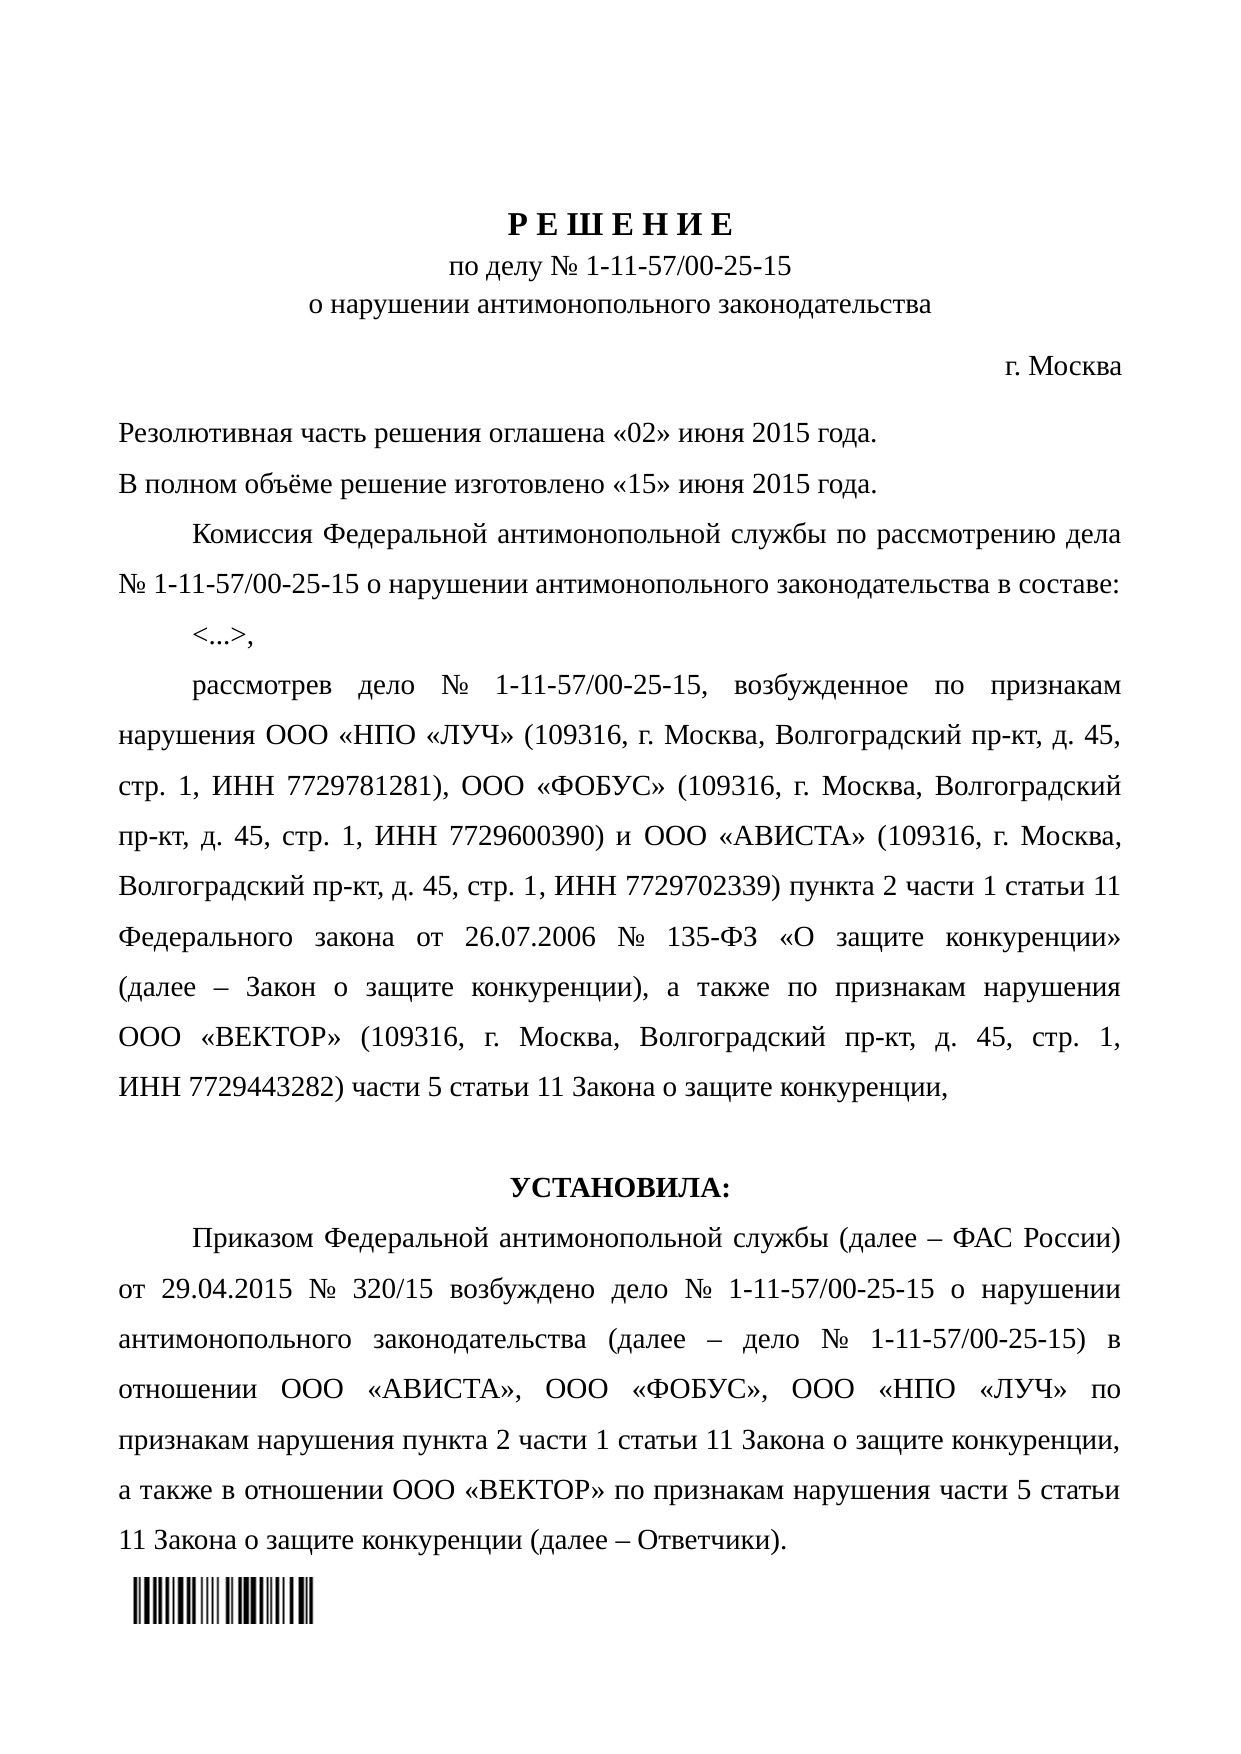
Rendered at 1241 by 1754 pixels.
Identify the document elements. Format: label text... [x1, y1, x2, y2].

text Р Е Ш Е Н И Е [118, 204, 1122, 243]
text Резолютивная часть решения оглашена «02» июня 2015 года. [118, 416, 1122, 449]
text о нарушении антимонопольного законодательства [118, 281, 1122, 320]
text г. Москва [118, 348, 1122, 382]
text Комиссия Федеральной антимонопольной службы по рассмотрению дела № 1-11-57/00-25-15 о нарушении антимонопольного законодательства в составе: [118, 516, 1122, 600]
text рассмотрев дело № 1-11-57/00-25-15, возбужденное по признакам нарушения ООО «НПО «ЛУЧ» (109316, г. Москва, Волгоградский пр-кт, д. 45, стр. 1, ИНН 7729781281), ООО «ФОБУС» (109316, г. Москва, Волгоградский пр-кт, д. 45, стр. 1, ИНН 7729600390) и ООО «АВИСТА» (109316, г. Москва, Волгоградский пр-кт, д. 45, стр. 1, ИНН 7729702339) пункта 2 части 1 статьи 11 Федерального закона от 26.07.2006 № 135-ФЗ «О защите конкуренции» (далее – Закон о защите конкуренции), а также по признакам нарушения ООО «ВЕКТОР» (109316, г. Москва, Волгоградский пр-кт, д. 45, стр. 1, ИНН 7729443282) части 5 статьи 11 Закона о защите конкуренции, [118, 667, 1122, 1103]
text Приказом Федеральной антимонопольной службы (далее – ФАС России) от 29.04.2015 № 320/15 возбуждено дело № 1-11-57/00-25-15 о нарушении антимонопольного законодательства (далее – дело № 1-11-57/00-25-15) в отношении ООО «АВИСТА», ООО «ФОБУС», ООО «НПО «ЛУЧ» по признакам нарушения пункта 2 части 1 статьи 11 Закона о защите конкуренции, а также в отношении ООО «ВЕКТОР» по признакам нарушения части 5 статьи 11 Закона о защите конкуренции (далее – Ответчики). [118, 1221, 1122, 1556]
picture [118, 1577, 331, 1624]
text по делу № 1-11-57/00-25-15 [118, 243, 1122, 281]
text В полном объёме решение изготовлено «15» июня 2015 года. [118, 466, 1122, 499]
text УСТАНОВИЛА: [118, 1170, 1122, 1204]
text <...>, [118, 617, 1122, 650]
